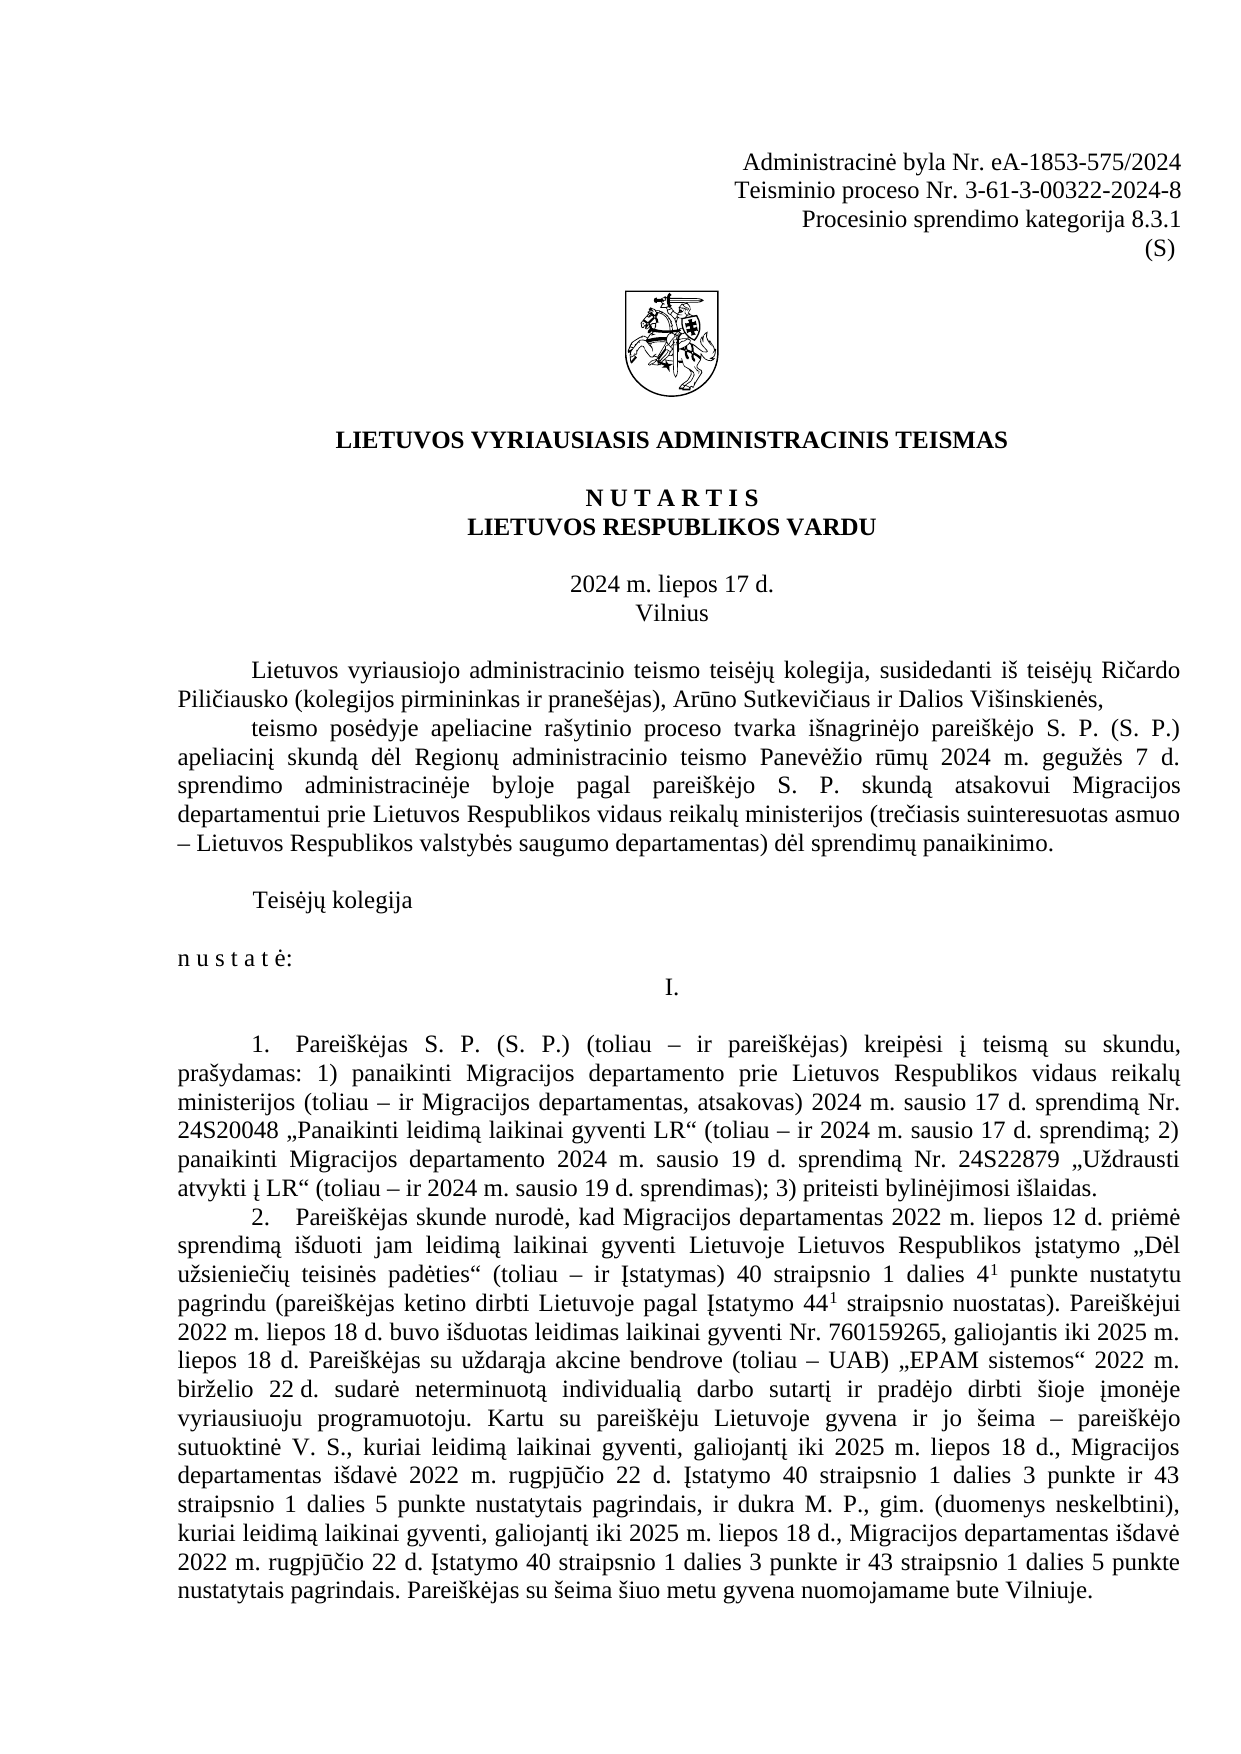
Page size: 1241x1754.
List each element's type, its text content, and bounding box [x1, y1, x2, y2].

subtitle LIETUVOS RESPUBLIKOS VARDU [177, 512, 1167, 541]
text 1. Pareiškėjas S. P. (S. P.) (toliau – ir pareiškėjas) kreipėsi į teismą su skundu, prašydamas: 1) panaikinti Migracijos departamento prie Lietuvos Respublikos vidaus reikalų ministerijos (toliau – ir Migracijos departamentas, atsakovas) 2024 m. sausio 17 d. sprendimą Nr. 24S20048 „Panaikinti leidimą laikinai gyventi LR“ (toliau – ir 2024 m. sausio 17 d. sprendimą; 2) panaikinti Migracijos departamento 2024 m. sausio 19 d. sprendimą Nr. 24S22879 „Uždrausti atvykti į LR“ (toliau – ir 2024 m. sausio 19 d. sprendimas); 3) priteisti bylinėjimosi išlaidas. [177, 1029, 1181, 1202]
text Lietuvos vyriausiojo administracinio teismo teisėjų kolegija, susidedanti iš teisėjų Ričardo Piličiausko (kolegijos pirmininkas ir pranešėjas), Arūno Sutkevičiaus ir Dalios Višinskienės, [177, 656, 1181, 713]
text teismo posėdyje apeliacine rašytinio proceso tvarka išnagrinėjo pareiškėjo S. P. (S. P.) apeliacinį skundą dėl Regionų administracinio teismo Panevėžio rūmų 2024 m. gegužės 7 d. sprendimo administracinėje byloje pagal pareiškėjo S. P. skundą atsakovui Migracijos departamentui prie Lietuvos Respublikos vidaus reikalų ministerijos (trečiasis suinteresuotas asmuo ‒ Lietuvos Respublikos valstybės saugumo departamentas) dėl sprendimų panaikinimo. [177, 713, 1181, 857]
text I. [177, 972, 1167, 1001]
text 2024 m. liepos 17 d. [177, 569, 1167, 598]
text Vilnius [177, 598, 1167, 627]
text 2. Pareiškėjas skunde nurodė, kad Migracijos departamentas 2022 m. liepos 12 d. priėmė sprendimą išduoti jam leidimą laikinai gyventi Lietuvoje Lietuvos Respublikos įstatymo „Dėl užsieniečių teisinės padėties“ (toliau – ir Įstatymas) 40 straipsnio 1 dalies 41 punkte nustatytu pagrindu (pareiškėjas ketino dirbti Lietuvoje pagal Įstatymo 441 straipsnio nuostatas). Pareiškėjui 2022 m. liepos 18 d. buvo išduotas leidimas laikinai gyventi Nr. 760159265, galiojantis iki 2025 m. liepos 18 d. Pareiškėjas su uždarąja akcine bendrove (toliau – UAB) „EPAM sistemos“ 2022 m. birželio 22 d. sudarė neterminuotą individualią darbo sutartį ir pradėjo dirbti šioje įmonėje vyriausiuoju programuotoju. Kartu su pareiškėju Lietuvoje gyvena ir jo šeima ‒ pareiškėjo sutuoktinė V. S., kuriai leidimą laikinai gyventi, galiojantį iki 2025 m. liepos 18 d., Migracijos departamentas išdavė 2022 m. rugpjūčio 22 d. Įstatymo 40 straipsnio 1 dalies 3 punkte ir 43 straipsnio 1 dalies 5 punkte nustatytais pagrindais, ir dukra M. P., gim. (duomenys neskelbtini), kuriai leidimą laikinai gyventi, galiojantį iki 2025 m. liepos 18 d., Migracijos departamentas išdavė 2022 m. rugpjūčio 22 d. Įstatymo 40 straipsnio 1 dalies 3 punkte ir 43 straipsnio 1 dalies 5 punkte nustatytais pagrindais. Pareiškėjas su šeima šiuo metu gyvena nuomojamame bute Vilniuje. [177, 1202, 1181, 1604]
text (S) [177, 233, 1181, 262]
text Teisėjų kolegija [177, 886, 1167, 914]
text N U T A R T I S [177, 483, 1167, 512]
text n u s t a t ė: [177, 943, 1167, 972]
text Administracinė byla Nr. eA-1853-575/2024 [177, 147, 1181, 176]
text Procesinio sprendimo kategorija 8.3.1 [177, 204, 1181, 233]
text Teisminio proceso Nr. 3-61-3-00322-2024-8 [177, 176, 1181, 204]
subtitle LIETUVOS VYRIAUSIASIS ADMINISTRACINIS TEISMAS [177, 426, 1167, 454]
